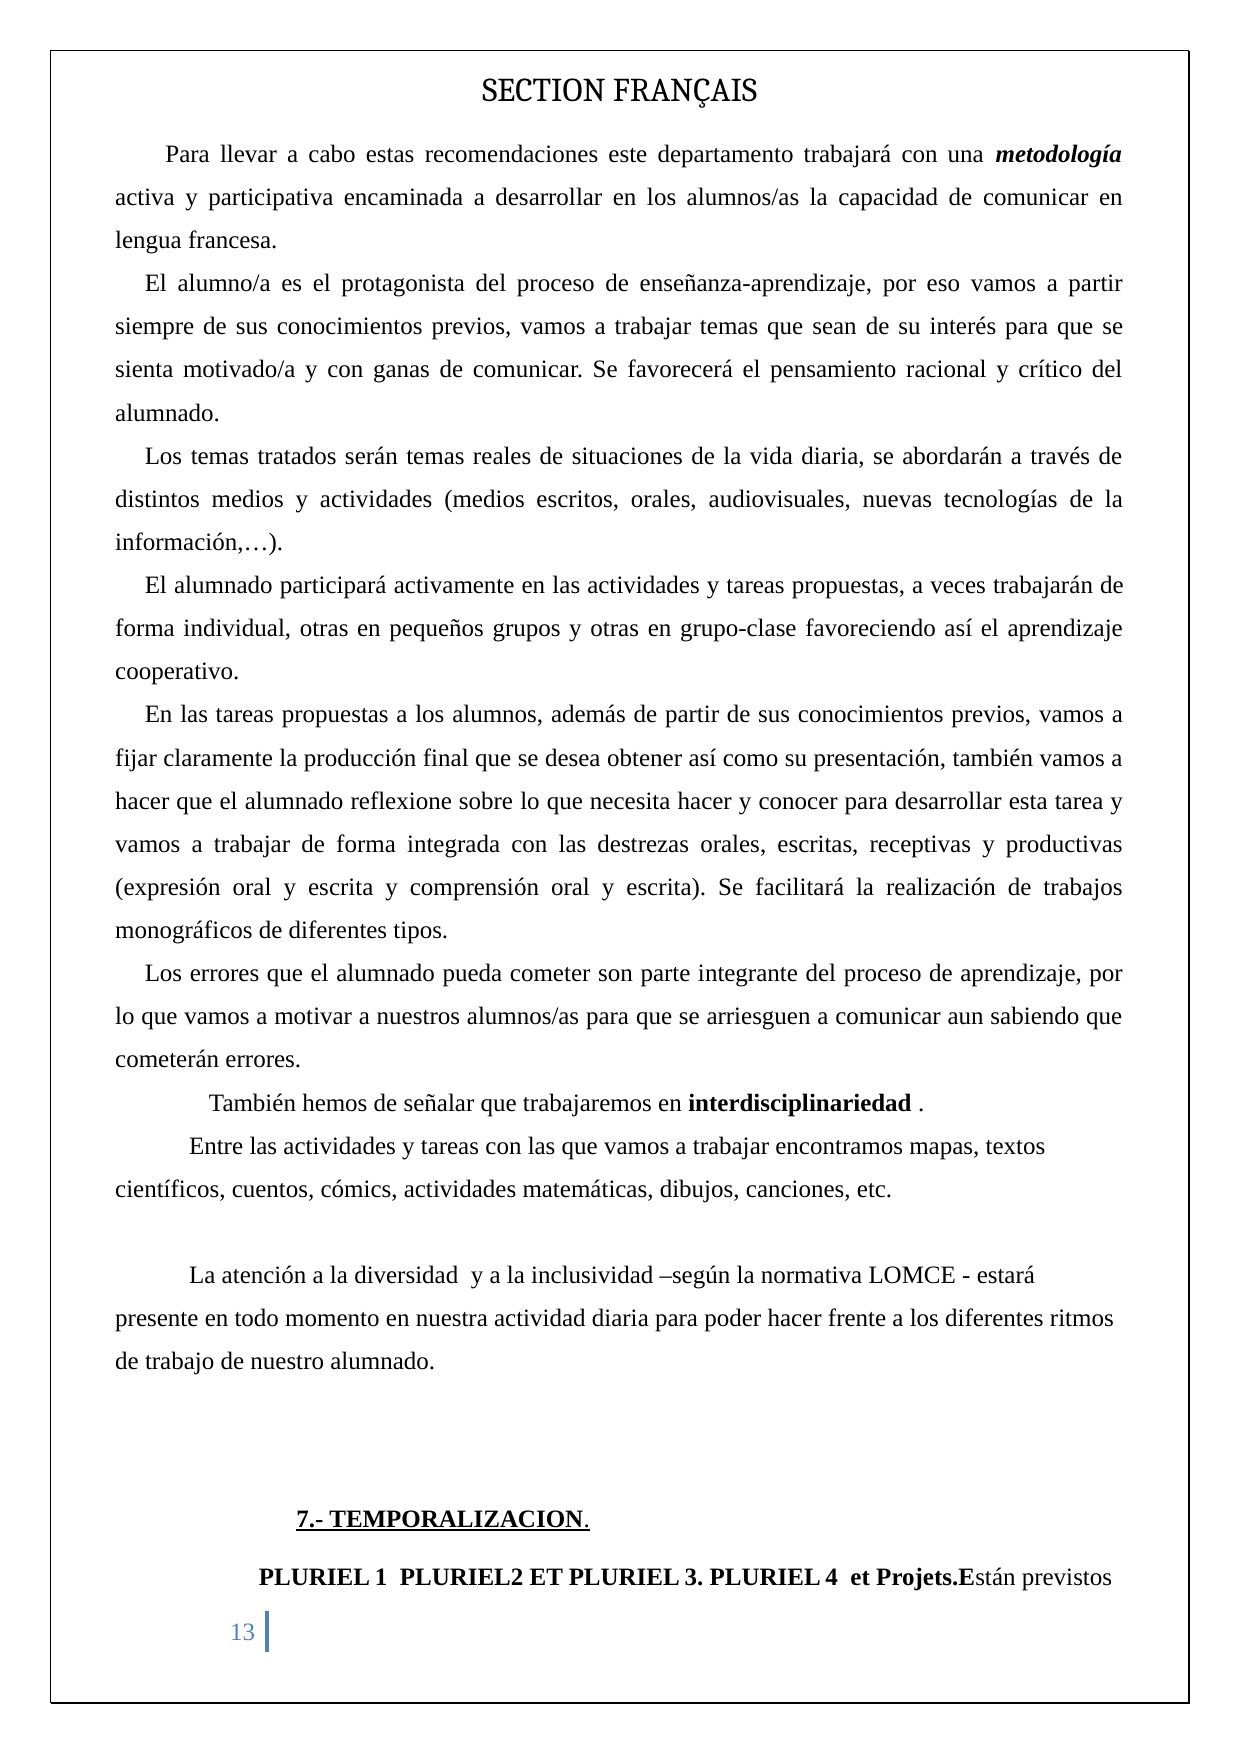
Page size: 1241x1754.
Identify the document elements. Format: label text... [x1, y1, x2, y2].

text Para llevar a cabo estas recomendaciones este departamento trabajará con una metodología activa y participativa encaminada a desarrollar en los alumnos/as la capacidad de comunicar en lengua francesa. [115, 139, 1124, 254]
text PLURIEL 1 PLURIEL2 ET PLURIEL 3. PLURIEL 4 et Projets.Están previstos [115, 1562, 1124, 1591]
text También hemos de señalar que trabajaremos en interdisciplinariedad . [115, 1088, 1124, 1116]
text El alumno/a es el protagonista del proceso de enseñanza-aprendizaje, por eso vamos a partir siempre de sus conocimientos previos, vamos a trabajar temas que sean de su interés para que se sienta motivado/a y con ganas de comunicar. Se favorecerá el pensamiento racional y crítico del alumnado. [115, 268, 1124, 426]
text Entre las actividades y tareas con las que vamos a trabajar encontramos mapas, textos científicos, cuentos, cómics, actividades matemáticas, dibujos, canciones, etc. [115, 1131, 1124, 1203]
text El alumnado participará activamente en las actividades y tareas propuestas, a veces trabajarán de forma individual, otras en pequeños grupos y otras en grupo-clase favoreciendo así el aprendizaje cooperativo. [115, 570, 1124, 685]
text Los temas tratados serán temas reales de situaciones de la vida diaria, se abordarán a través de distintos medios y actividades (medios escritos, orales, audiovisuales, nuevas tecnologías de la información,…). [115, 441, 1124, 556]
text En las tareas propuestas a los alumnos, además de partir de sus conocimientos previos, vamos a fijar claramente la producción final que se desea obtener así como su presentación, también vamos a hacer que el alumnado reflexione sobre lo que necesita hacer y conocer para desarrollar esta tarea y vamos a trabajar de forma integrada con las destrezas orales, escritas, receptivas y productivas (expresión oral y escrita y comprensión oral y escrita). Se facilitará la realización de trabajos monográficos de diferentes tipos. [115, 699, 1124, 944]
text Los errores que el alumnado pueda cometer son parte integrante del proceso de aprendizaje, por lo que vamos a motivar a nuestros alumnos/as para que se arriesguen a comunicar aun sabiendo que cometerán errores. [115, 958, 1124, 1073]
text La atención a la diversidad y a la inclusividad –según la normativa LOMCE - estará presente en todo momento en nuestra actividad diaria para poder hacer frente a los diferentes ritmos de trabajo de nuestro alumnado. [115, 1260, 1124, 1375]
text 7.- TEMPORALIZACION. [115, 1504, 1124, 1533]
